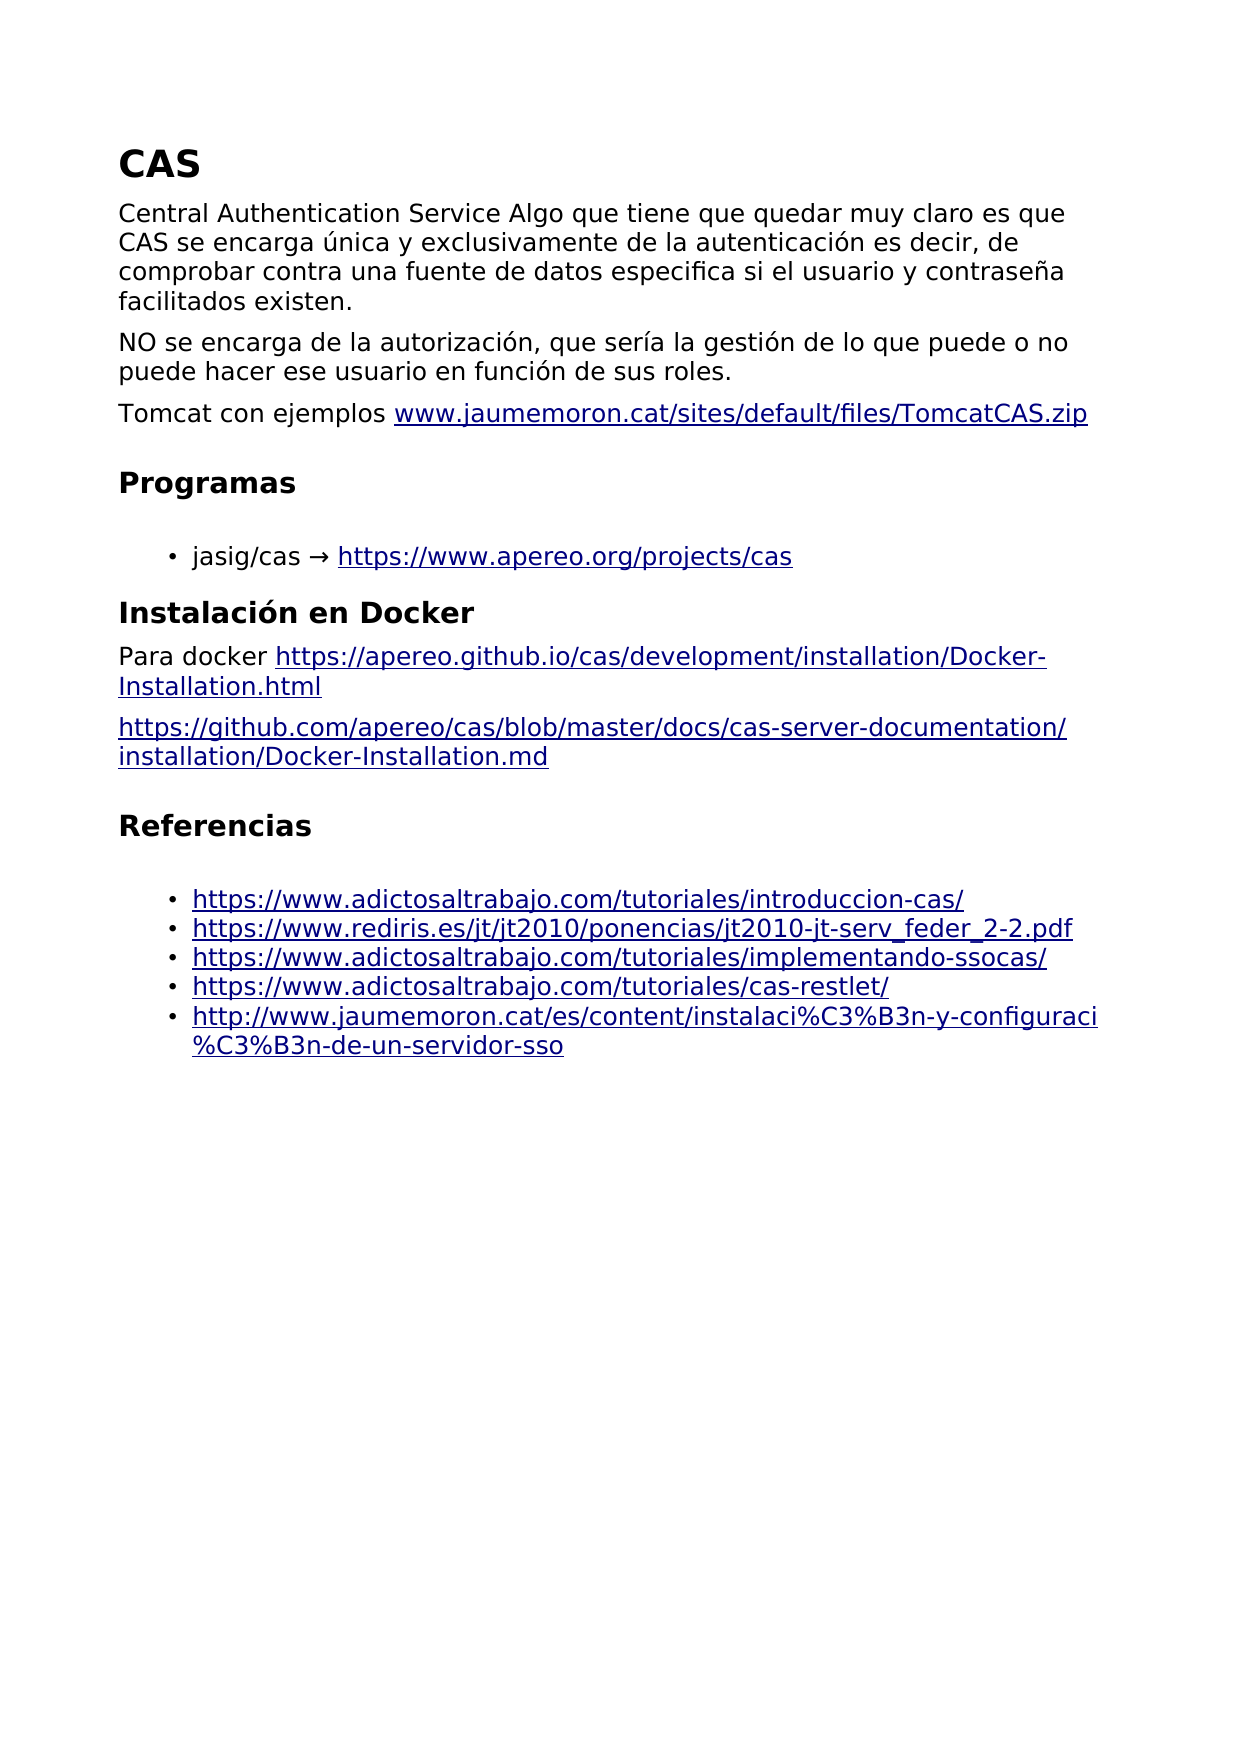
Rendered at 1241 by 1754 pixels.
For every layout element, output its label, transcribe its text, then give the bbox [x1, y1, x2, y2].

subtitle CAS [118, 143, 1122, 187]
text Central Authentication Service Algo que tiene que quedar muy claro es que CAS se encarga única y exclusivamente de la autenticación es decir, de comprobar contra una fuente de datos especifica si el usuario y contraseña facilitados existen. [118, 199, 1122, 316]
list https://www.rediris.es/jt/jt2010/ponencias/jt2010-jt-serv_feder_2-2.pdf [177, 914, 1122, 943]
subtitle Referencias [118, 809, 1122, 843]
list https://www.adictosaltrabajo.com/tutoriales/implementando-ssocas/ [177, 943, 1122, 973]
text NO se encarga de la autorización, que sería la gestión de lo que puede o no puede hacer ese usuario en función de sus roles. [118, 328, 1122, 387]
subtitle Programas [118, 466, 1122, 500]
text Para docker https://apereo.github.io/cas/development/installation/Docker-Installation.html [118, 642, 1122, 701]
list https://www.adictosaltrabajo.com/tutoriales/introduccion-cas/ [177, 885, 1122, 914]
list http://www.jaumemoron.cat/es/content/instalaci%C3%B3n-y-configuraci%C3%B3n-de-un-servidor-sso [177, 1002, 1122, 1060]
subtitle Instalación en Docker [118, 596, 1122, 630]
text https://github.com/apereo/cas/blob/master/docs/cas-server-documentation/installation/Docker-Installation.md [118, 713, 1122, 772]
list https://www.adictosaltrabajo.com/tutoriales/cas-restlet/ [177, 973, 1122, 1002]
list jasig/cas → https://www.apereo.org/projects/cas [177, 542, 1122, 571]
text Tomcat con ejemplos www.jaumemoron.cat/sites/default/files/TomcatCAS.zip [118, 399, 1122, 428]
